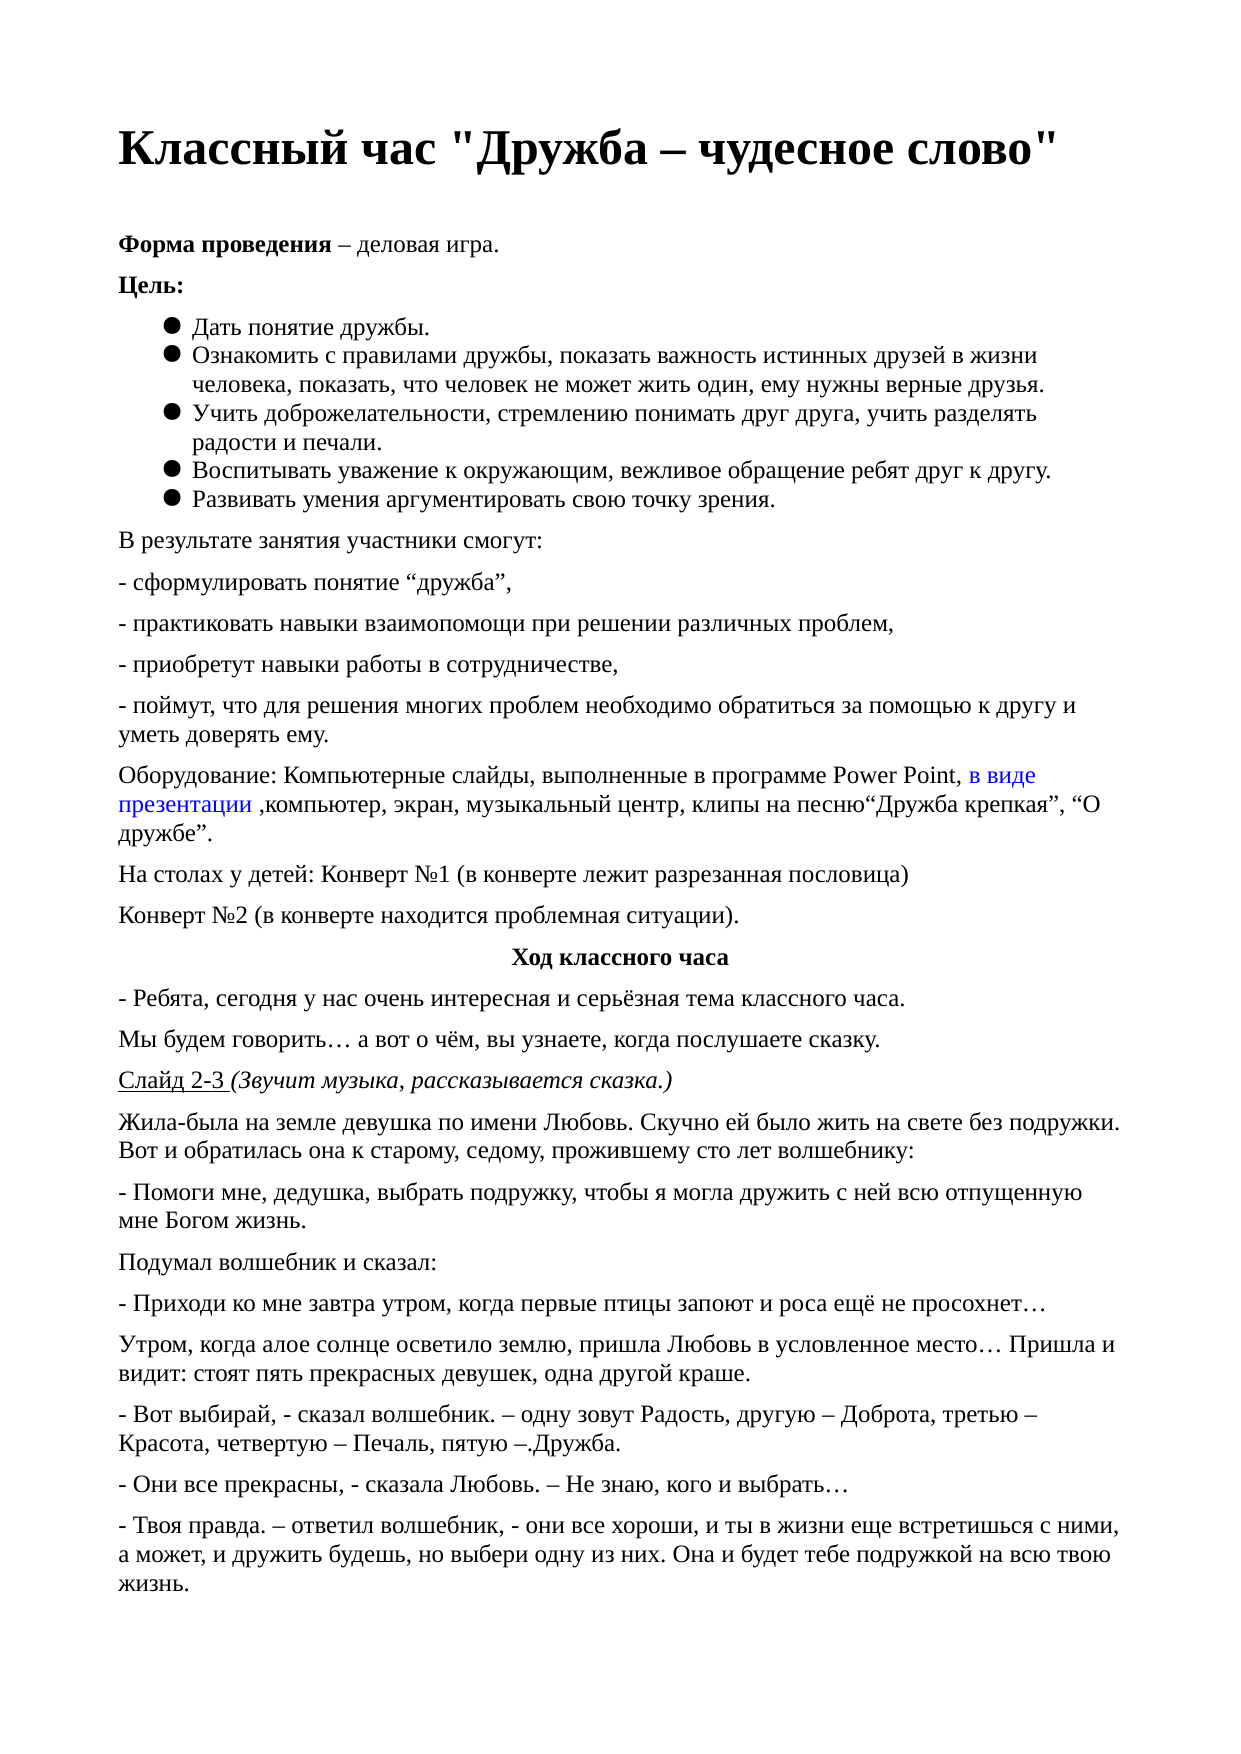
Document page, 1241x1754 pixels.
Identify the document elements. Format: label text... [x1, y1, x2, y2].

text Классный час "Дружба – чудесное слово" [118, 118, 1122, 176]
text В результате занятия участники смогут: [118, 526, 1122, 554]
list Воспитывать уважение к окружающим, вежливое обращение ребят друг к другу. [162, 456, 1122, 484]
text - Приходи ко мне завтра утром, когда первые птицы запоют и роса ещё не просохнет… [118, 1288, 1122, 1317]
text Мы будем говорить… а вот о чём, вы узнаете, когда послушаете сказку. [118, 1024, 1122, 1053]
text - поймут, что для решения многих проблем необходимо обратиться за помощью к другу и уметь доверять ему. [118, 691, 1122, 748]
text - Помоги мне, дедушка, выбрать подружку, чтобы я могла дружить с ней всю отпущенную мне Богом жизнь. [118, 1177, 1122, 1234]
text Подумал волшебник и сказал: [118, 1247, 1122, 1276]
text - Они все прекрасны, - сказала Любовь. – Не знаю, кого и выбрать… [118, 1469, 1122, 1498]
text Слайд 2-3 (Звучит музыка, рассказывается сказка.) [118, 1066, 1122, 1094]
text - Вот выбирай, - сказал волшебник. – одну зовут Радость, другую – Доброта, третью – Красота, четвертую – Печаль, пятую –.Дружба. [118, 1399, 1122, 1457]
text Конверт №2 (в конверте находится проблемная ситуации). [118, 901, 1122, 929]
list Развивать умения аргументировать свою точку зрения. [162, 484, 1122, 513]
text Оборудование: Компьютерные слайды, выполненные в программе Power Point, в виде презентации ,компьютер, экран, музыкальный центр, клипы на песню“Дружба крепкая”, “О дружбе”. [118, 761, 1122, 847]
text - приобретут навыки работы в сотрудничестве, [118, 649, 1122, 678]
text Цель: [118, 271, 1122, 299]
text Ход классного часа [118, 942, 1122, 971]
text На столах у детей: Конверт №1 (в конверте лежит разрезанная пословица) [118, 859, 1122, 888]
text Жила-была на земле девушка по имени Любовь. Скучно ей было жить на свете без подружки. Вот и обратилась она к старому, седому, прожившему сто лет волшебнику: [118, 1107, 1122, 1164]
list Дать понятие дружбы. [162, 312, 1122, 341]
list Ознакомить с правилами дружбы, показать важность истинных друзей в жизни человека, показать, что человек не может жить один, ему нужны верные друзья. [162, 341, 1122, 398]
text - практиковать навыки взаимопомощи при решении различных проблем, [118, 608, 1122, 637]
text - Ребята, сегодня у нас очень интересная и серьёзная тема классного часа. [118, 983, 1122, 1012]
text Утром, когда алое солнце осветило землю, пришла Любовь в условленное место… Пришла и видит: стоят пять прекрасных девушек, одна другой краше. [118, 1329, 1122, 1387]
text - сформулировать понятие “дружба”, [118, 567, 1122, 596]
list Учить доброжелательности, стремлению понимать друг друга, учить разделять радости и печали. [162, 398, 1122, 456]
text Форма проведения – деловая игра. [118, 229, 1122, 258]
text - Твоя правда. – ответил волшебник, - они все хороши, и ты в жизни еще встретишься с ними, а может, и дружить будешь, но выбери одну из них. Она и будет тебе подружкой на всю твою жизнь. [118, 1511, 1122, 1597]
